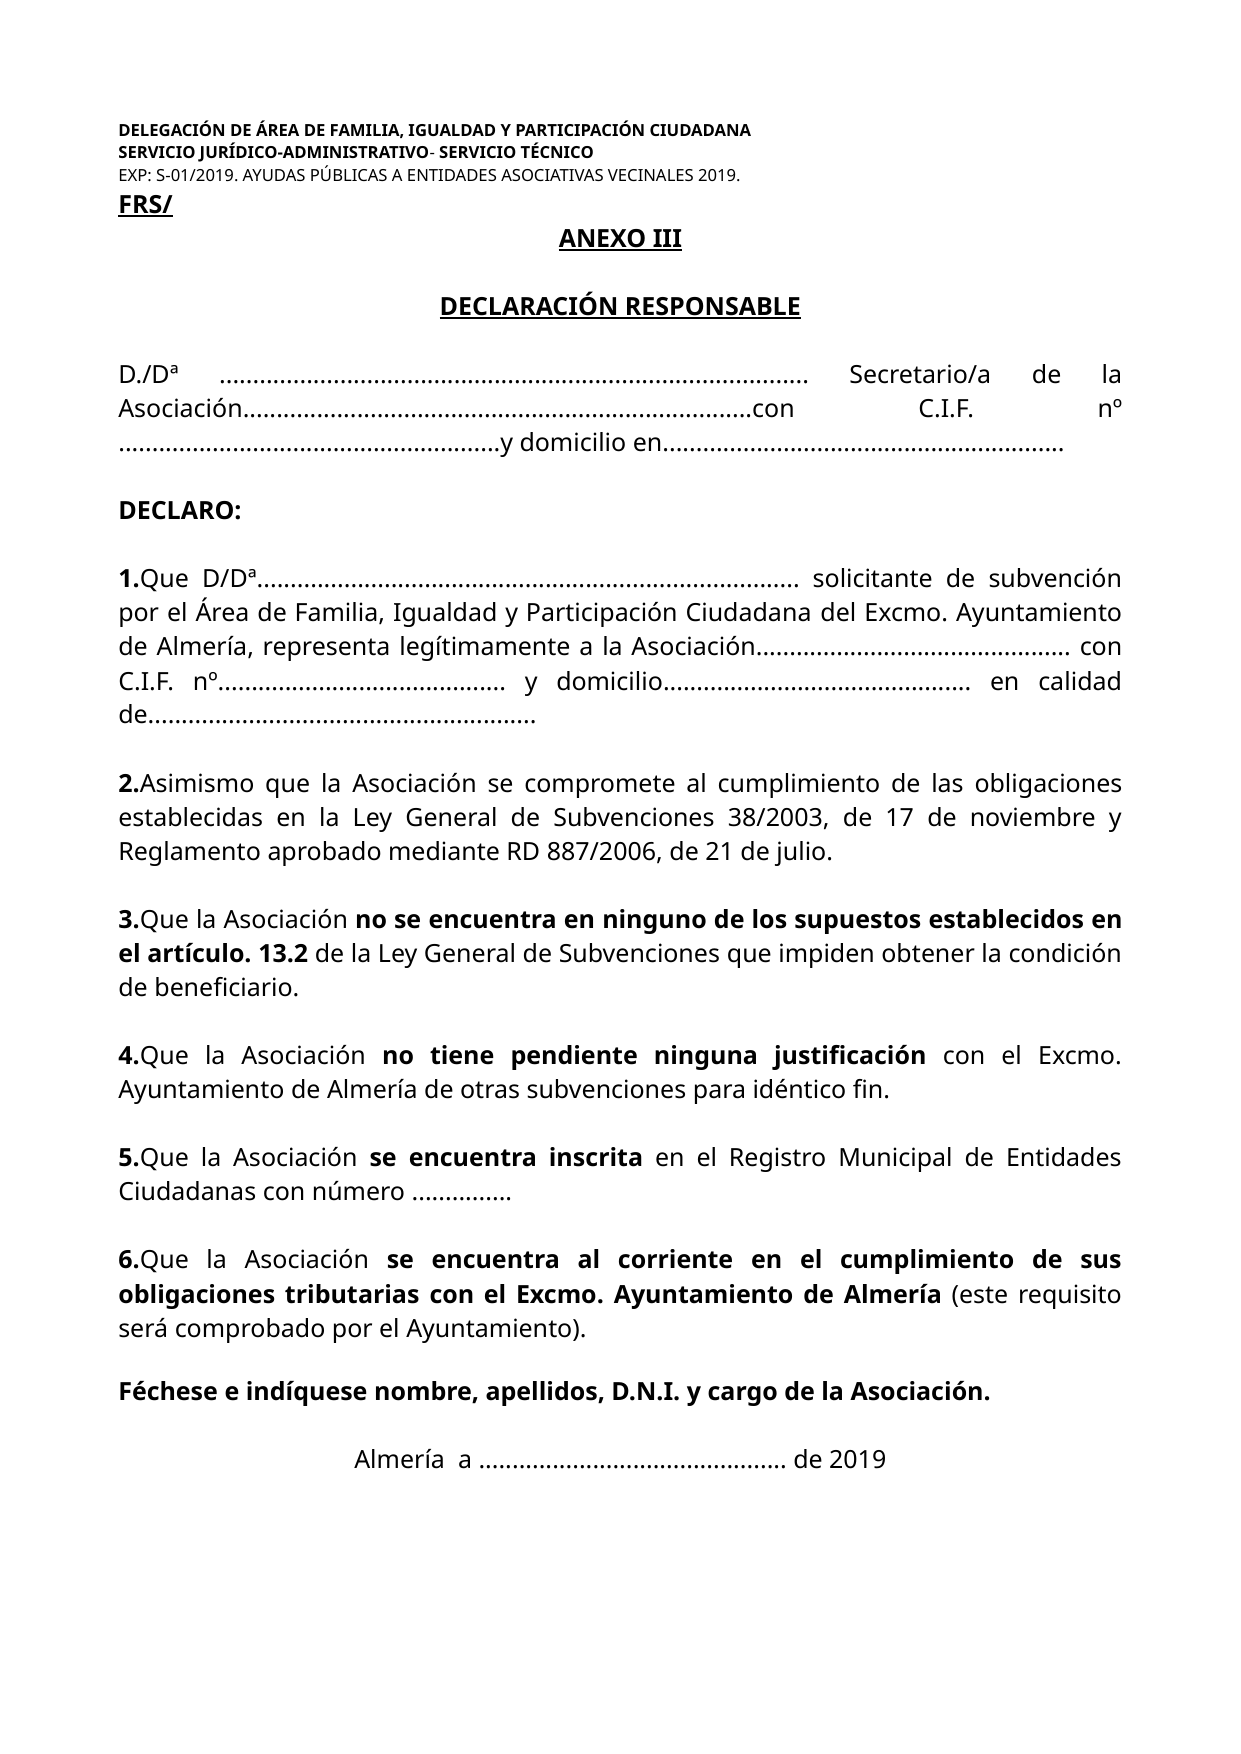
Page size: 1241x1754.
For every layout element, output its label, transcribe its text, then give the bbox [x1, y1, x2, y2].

text 5.Que la Asociación se encuentra inscrita en el Registro Municipal de Entidades Ciudadanas con número ............... [118, 1140, 1122, 1208]
text 6.Que la Asociación se encuentra al corriente en el cumplimiento de sus obligaciones tributarias con el Excmo. Ayuntamiento de Almería (este requisito será comprobado por el Ayuntamiento). [118, 1242, 1122, 1344]
text DELEGACIÓN DE ÁREA DE FAMILIA, IGUALDAD Y PARTICIPACIÓN CIUDADANA [118, 118, 1122, 141]
text 1.Que D/Dª................................................................................. solicitante de subvención por el Área de Familia, Igualdad y Participación Ciudadana del Excmo. Ayuntamiento de Almería, representa legítimamente a la Asociación............................................... con C.I.F. nº........................................... y domicilio.............................................. en calidad de.......................................................... [118, 561, 1122, 731]
text D./Dª ........................................................................................ Secretario/a de la Asociación............................................................................con C.I.F. nº .........................................................y domicilio en............................................................ [118, 357, 1122, 459]
text 4.Que la Asociación no tiene pendiente ninguna justificación con el Excmo. Ayuntamiento de Almería de otras subvenciones para idéntico fin. [118, 1038, 1122, 1106]
text Almería a .............................................. de 2019 [118, 1441, 1122, 1475]
text ANEXO III [118, 220, 1122, 254]
text DECLARACIÓN RESPONSABLE [118, 288, 1122, 322]
text EXP: S-01/2019. AYUDAS PÚBLICAS A ENTIDADES ASOCIATIVAS VECINALES 2019. [118, 163, 1122, 186]
text FRS/ [118, 186, 1122, 220]
text SERVICIO JURÍDICO-ADMINISTRATIVO- SERVICIO TÉCNICO [118, 141, 1122, 163]
text 3.Que la Asociación no se encuentra en ninguno de los supuestos establecidos en el artículo. 13.2 de la Ley General de Subvenciones que impiden obtener la condición de beneficiario. [118, 902, 1122, 1004]
text 2.Asimismo que la Asociación se compromete al cumplimiento de las obligaciones establecidas en la Ley General de Subvenciones 38/2003, de 17 de noviembre y Reglamento aprobado mediante RD 887/2006, de 21 de julio. [118, 765, 1122, 867]
subtitle DECLARO: [118, 493, 1122, 527]
text Féchese e indíquese nombre, apellidos, D.N.I. y cargo de la Asociación. [118, 1373, 1122, 1407]
